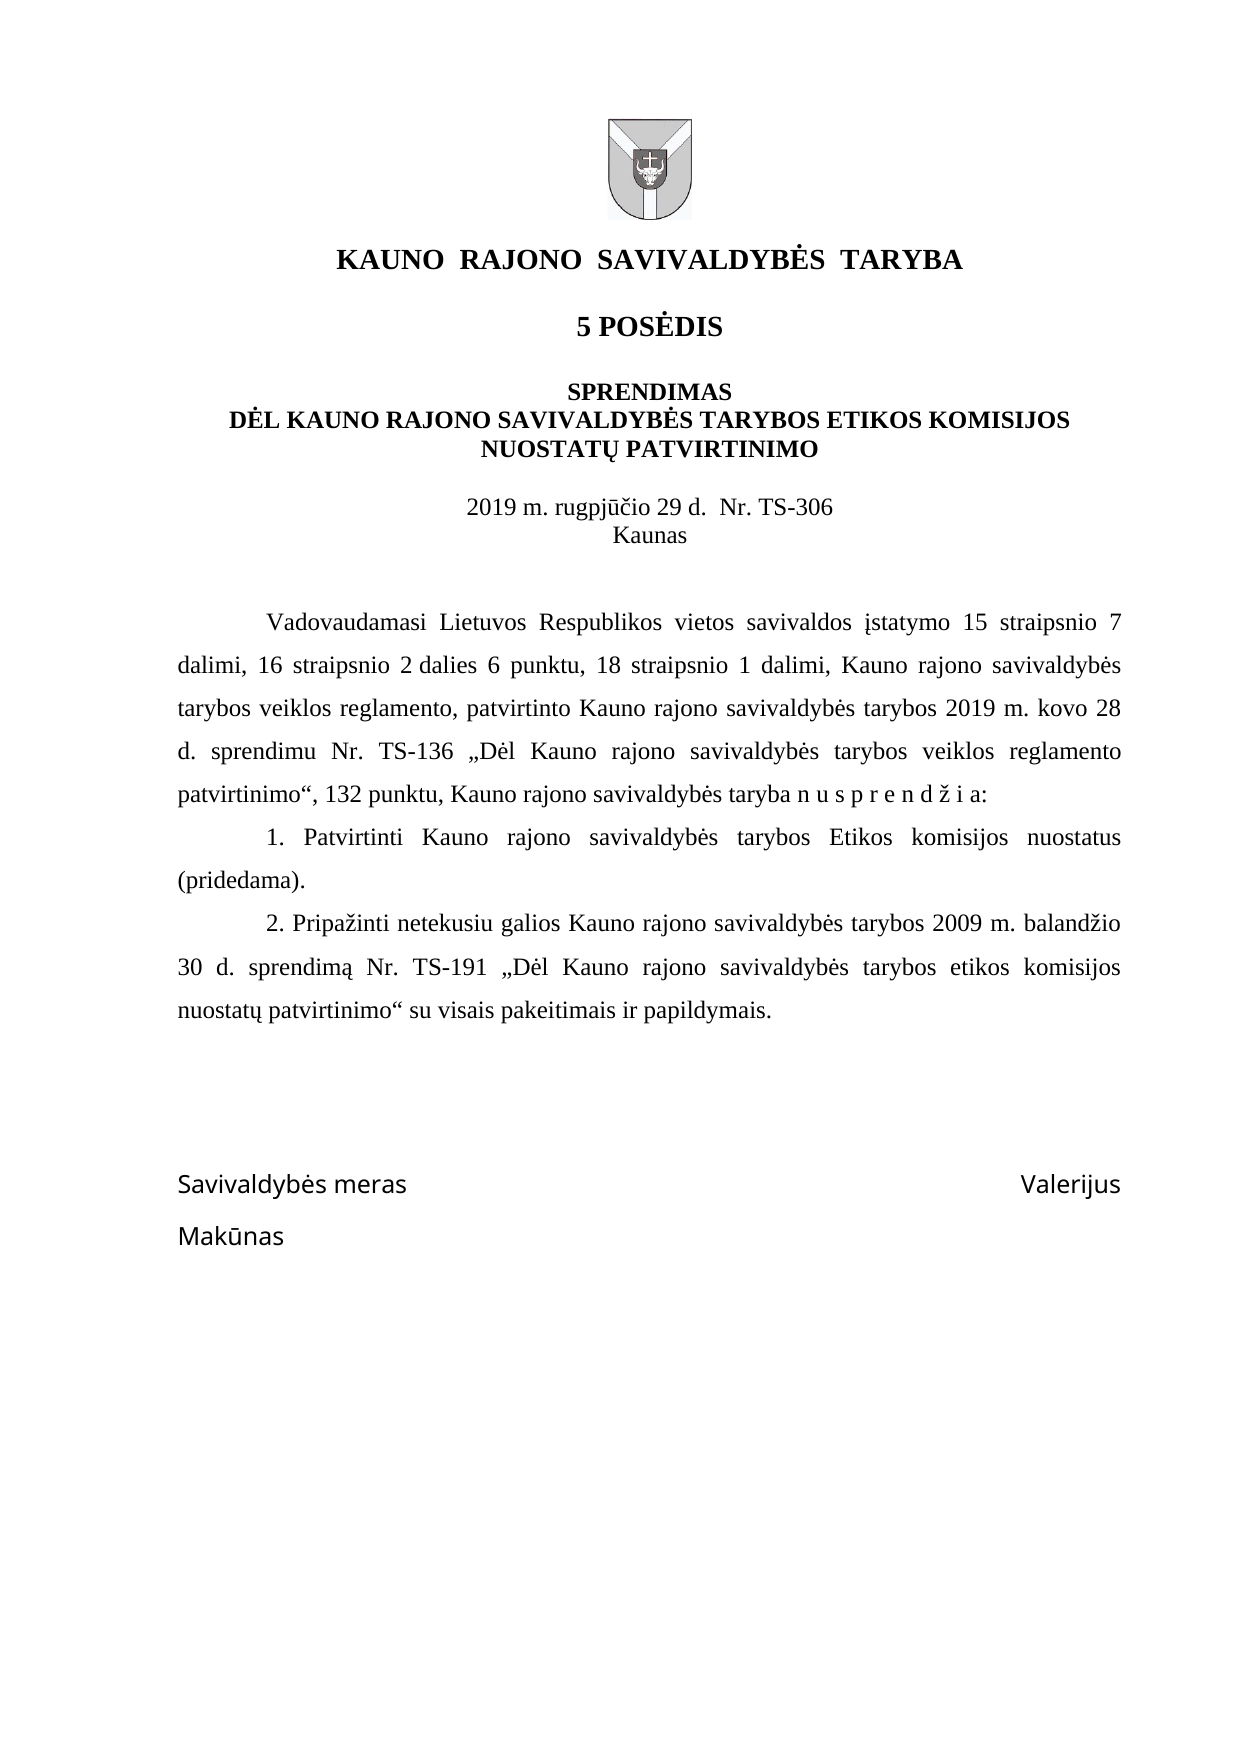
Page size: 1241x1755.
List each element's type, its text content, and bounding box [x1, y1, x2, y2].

text 2. Pripažinti netekusiu galios Kauno rajono savivaldybės tarybos 2009 m. balandžio 30 d. sprendimą Nr. TS-191 „Dėl Kauno rajono savivaldybės tarybos etikos komisijos nuostatų patvirtinimo“ su visais pakeitimais ir papildymais. [177, 908, 1122, 1023]
text KAUNO RAJONO SAVIVALDYBĖS TARYBA [177, 242, 1122, 276]
text Savivaldybės meras Valerijus Makūnas [177, 1167, 1122, 1252]
text 1. Patvirtinti Kauno rajono savivaldybės tarybos Etikos komisijos nuostatus (pridedama). [177, 822, 1122, 894]
text 5 POSĖDIS [177, 309, 1122, 343]
text Kaunas [177, 520, 1122, 549]
text DĖL KAUNO RAJONO SAVIVALDYBĖS TARYBOS ETIKOS KOMISIJOS NUOSTATŲ PATVIRTINIMO [177, 405, 1122, 463]
text 2019 m. rugpjūčio 29 d. Nr. TS-306 [177, 492, 1122, 520]
text SPRENDIMAS [177, 377, 1122, 405]
text Vadovaudamasi Lietuvos Respublikos vietos savivaldos įstatymo 15 straipsnio 7 dalimi, 16 straipsnio 2 dalies 6 punktu, 18 straipsnio 1 dalimi, Kauno rajono savivaldybės tarybos veiklos reglamento, patvirtinto Kauno rajono savivaldybės tarybos 2019 m. kovo 28 d. sprendimu Nr. TS-136 „Dėl Kauno rajono savivaldybės tarybos veiklos reglamento patvirtinimo“, 132 punktu, Kauno rajono savivaldybės taryba n u s p r e n d ž i a: [177, 607, 1122, 808]
